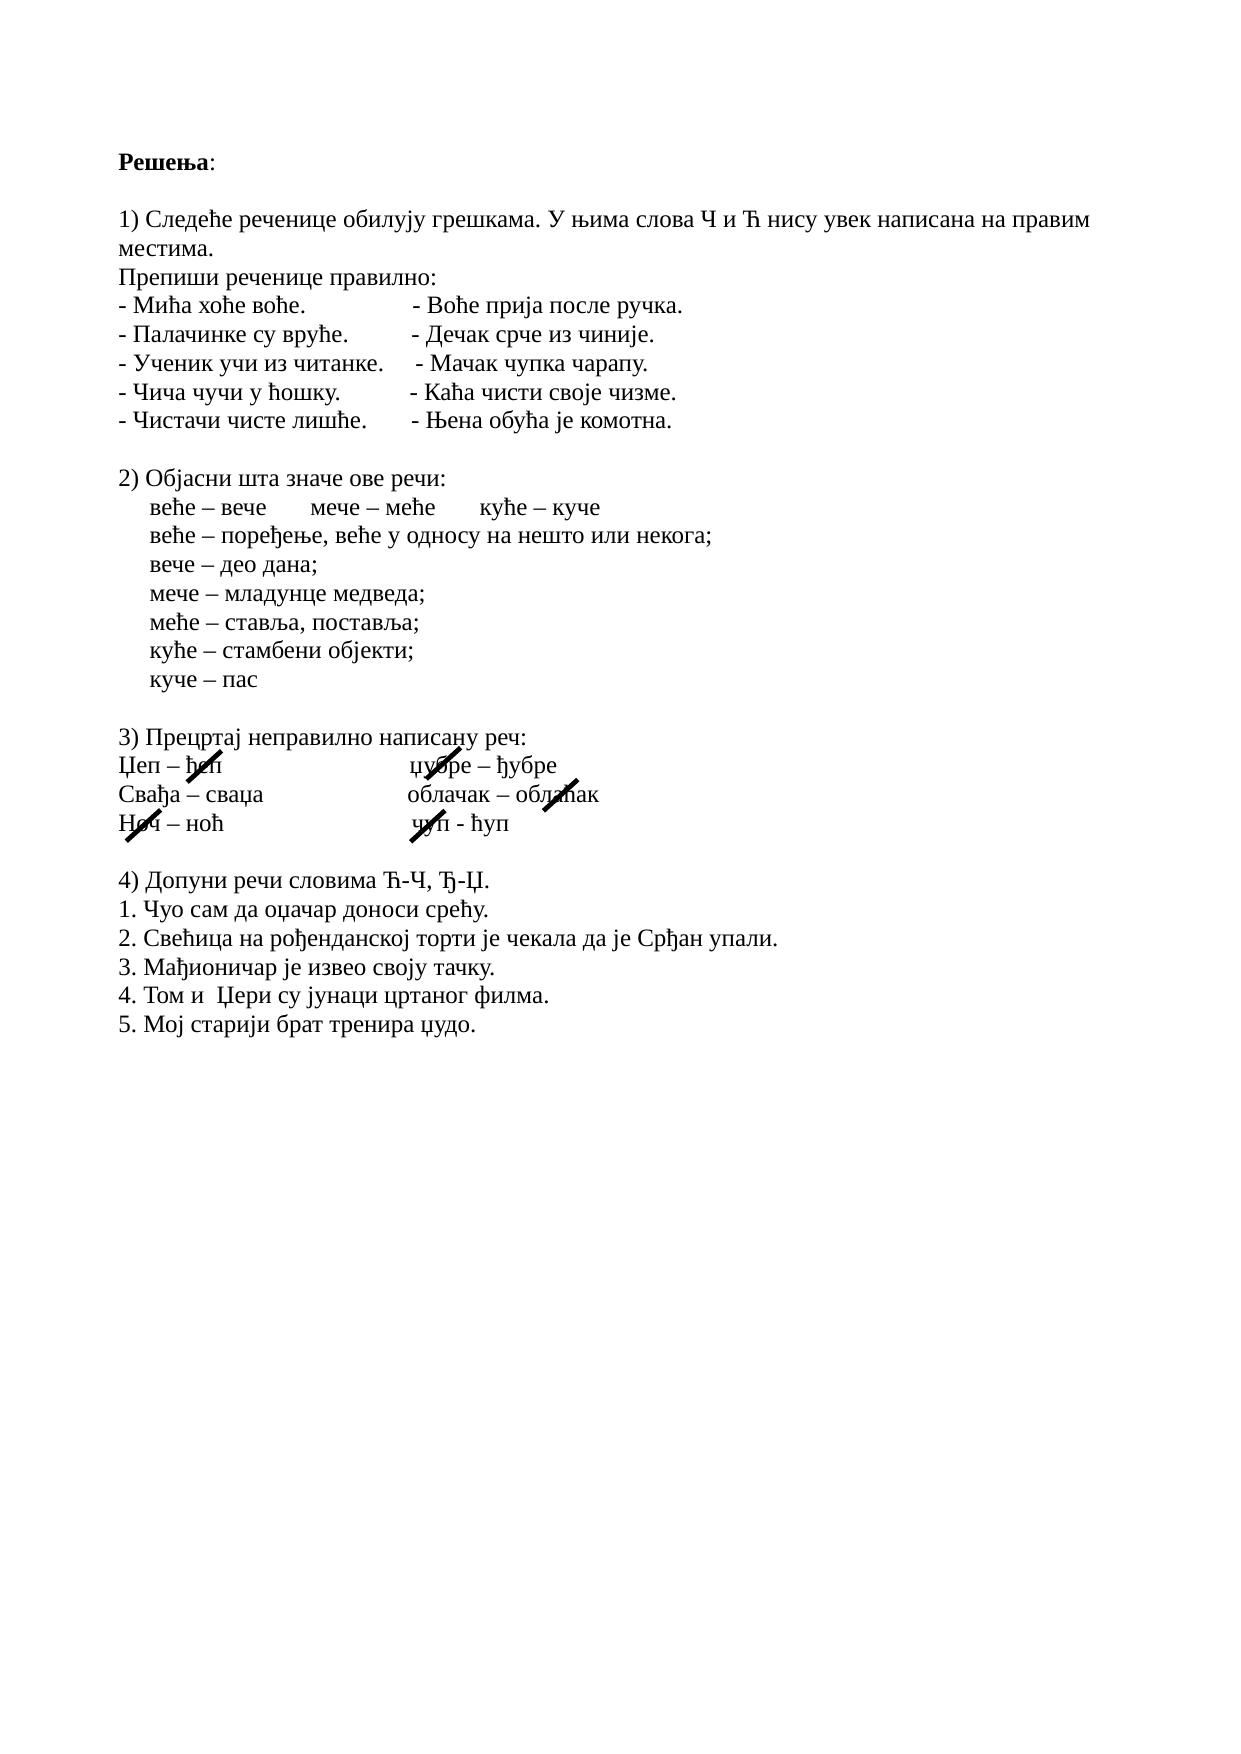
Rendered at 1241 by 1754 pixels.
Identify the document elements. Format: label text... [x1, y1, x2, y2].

text - Палачинке су вруће. - Дечак срче из чиније. [118, 319, 1122, 348]
text мече – младунце медведа; [118, 578, 1122, 607]
text веће – вече мече – меће куће – куче [118, 492, 1122, 521]
text 2) Објасни шта значе ове речи: [118, 463, 1122, 492]
text веће – поређење, веће у односу на нешто или некога; [118, 521, 1122, 549]
text вече – део дана; [118, 549, 1122, 578]
text 3. Мађионичар је извео своју тачку. [118, 952, 1122, 981]
text Препиши реченице правилно: [118, 262, 1122, 291]
text 1. Чуо сам да оџачар доноси срећу. [118, 894, 1122, 923]
text Џеп – ђеп џубре – ђубре [431, 751, 1122, 779]
text куче – пас [118, 664, 1122, 693]
text - Чистачи чисте лишће. - Њена обућа је комотна. [118, 406, 1122, 434]
text Џеп – ђеп џубре – ђубре [196, 751, 452, 779]
text 3) Прецртај неправилно написану реч: [118, 722, 1122, 751]
text Ноч – ноћ чуп - ћуп [118, 808, 158, 837]
text меће – ставља, поставља; [118, 607, 1122, 636]
text Свађа – сваџа облачак – облаћак [118, 779, 573, 808]
text 1) Следеће реченице обилују грешкама. У њима слова Ч и Ћ нису увек написана на правим местима. [118, 204, 1122, 262]
text куће – стамбени објекти; [118, 636, 1122, 664]
text Свађа – сваџа облачак – облаћак [552, 779, 1122, 808]
text Ноч – ноћ чуп - ћуп [136, 808, 443, 837]
text Ноч – ноћ чуп - ћуп [421, 808, 1122, 837]
text - Ученик учи из читанке. - Мачак чупка чарапу. [118, 348, 1122, 377]
text 2. Свећица на рођенданској торти је чекала да је Срђан упали. [118, 923, 1122, 952]
text 4. Том и Џери су јунаци цртаног филма. [118, 981, 1122, 1009]
text 5. Мој старији брат тренира џудо. [118, 1009, 1122, 1038]
text - Мића хоће воће. - Воће прија после ручка. [118, 291, 1122, 319]
text 4) Допуни речи словима Ћ-Ч, Ђ-Џ. [118, 866, 1122, 894]
text Решења: [118, 147, 1122, 176]
text Џеп – ђеп џубре – ђубре [118, 751, 216, 779]
text - Чича чучи у ћошку. - Каћа чисти своје чизме. [118, 377, 1122, 406]
